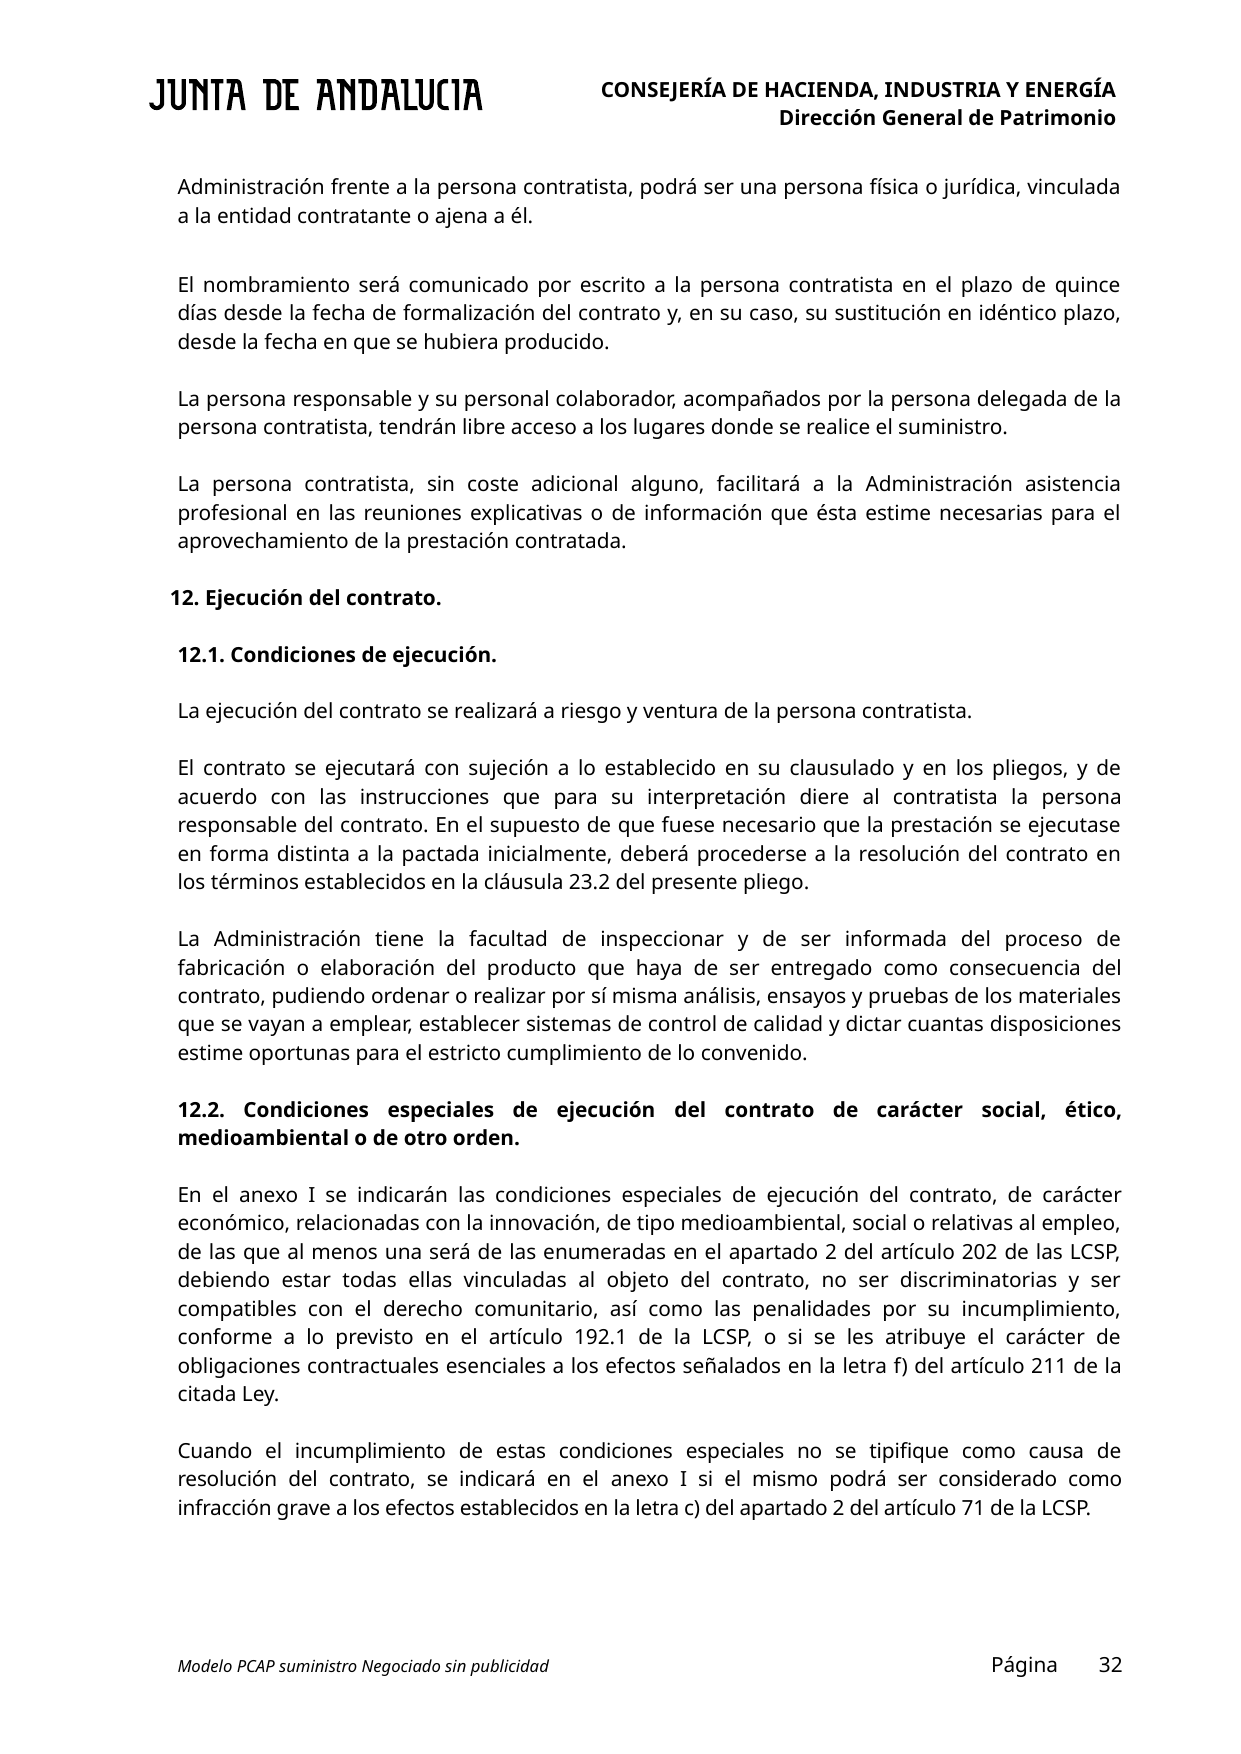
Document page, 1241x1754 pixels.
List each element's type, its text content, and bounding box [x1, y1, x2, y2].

text 12.2. Condiciones especiales de ejecución del contrato de carácter social, ético, medioambiental o de otro orden. [177, 1095, 1122, 1152]
text El nombramiento será comunicado por escrito a la persona contratista en el plazo de quince días desde la fecha de formalización del contrato y, en su caso, su sustitución en idéntico plazo, desde la fecha en que se hubiera producido. [177, 270, 1122, 355]
text Cuando el incumplimiento de estas condiciones especiales no se tipifique como causa de resolución del contrato, se indicará en el anexo I si el mismo podrá ser considerado como infracción grave a los efectos establecidos en la letra c) del apartado 2 del artículo 71 de la LCSP. [177, 1436, 1122, 1521]
text La Administración tiene la facultad de inspeccionar y de ser informada del proceso de fabricación o elaboración del producto que haya de ser entregado como consecuencia del contrato, pudiendo ordenar o realizar por sí misma análisis, ensayos y pruebas de los materiales que se vayan a emplear, establecer sistemas de control de calidad y dictar cuantas disposiciones estime oportunas para el estricto cumplimiento de lo convenido. [177, 924, 1122, 1066]
text 12. Ejecución del contrato. [153, 583, 1122, 611]
text El contrato se ejecutará con sujeción a lo establecido en su clausulado y en los pliegos, y de acuerdo con las instrucciones que para su interpretación diere al contratista la persona responsable del contrato. En el supuesto de que fuese necesario que la prestación se ejecutase en forma distinta a la pactada inicialmente, deberá procederse a la resolución del contrato en los términos establecidos en la cláusula 23.2 del presente pliego. [177, 753, 1122, 896]
text La ejecución del contrato se realizará a riesgo y ventura de la persona contratista. [177, 697, 1122, 725]
text La persona contratista, sin coste adicional alguno, facilitará a la Administración asistencia profesional en las reuniones explicativas o de información que ésta estime necesarias para el aprovechamiento de la prestación contratada. [177, 469, 1122, 554]
text Administración frente a la persona contratista, podrá ser una persona física o jurídica, vinculada a la entidad contratante o ajena a él. [177, 172, 1122, 229]
text La persona responsable y su personal colaborador, acompañados por la persona delegada de la persona contratista, tendrán libre acceso a los lugares donde se realice el suministro. [177, 384, 1122, 441]
text 12.1. Condiciones de ejecución. [177, 640, 1122, 668]
text En el anexo I se indicarán las condiciones especiales de ejecución del contrato, de carácter económico, relacionadas con la innovación, de tipo medioambiental, social o relativas al empleo, de las que al menos una será de las enumeradas en el apartado 2 del artículo 202 de las LCSP, debiendo estar todas ellas vinculadas al objeto del contrato, no ser discriminatorias y ser compatibles con el derecho comunitario, así como las penalidades por su incumplimiento, conforme a lo previsto en el artículo 192.1 de la LCSP, o si se les atribuye el carácter de obligaciones contractuales esenciales a los efectos señalados en la letra f) del artículo 211 de la citada Ley. [177, 1180, 1122, 1408]
